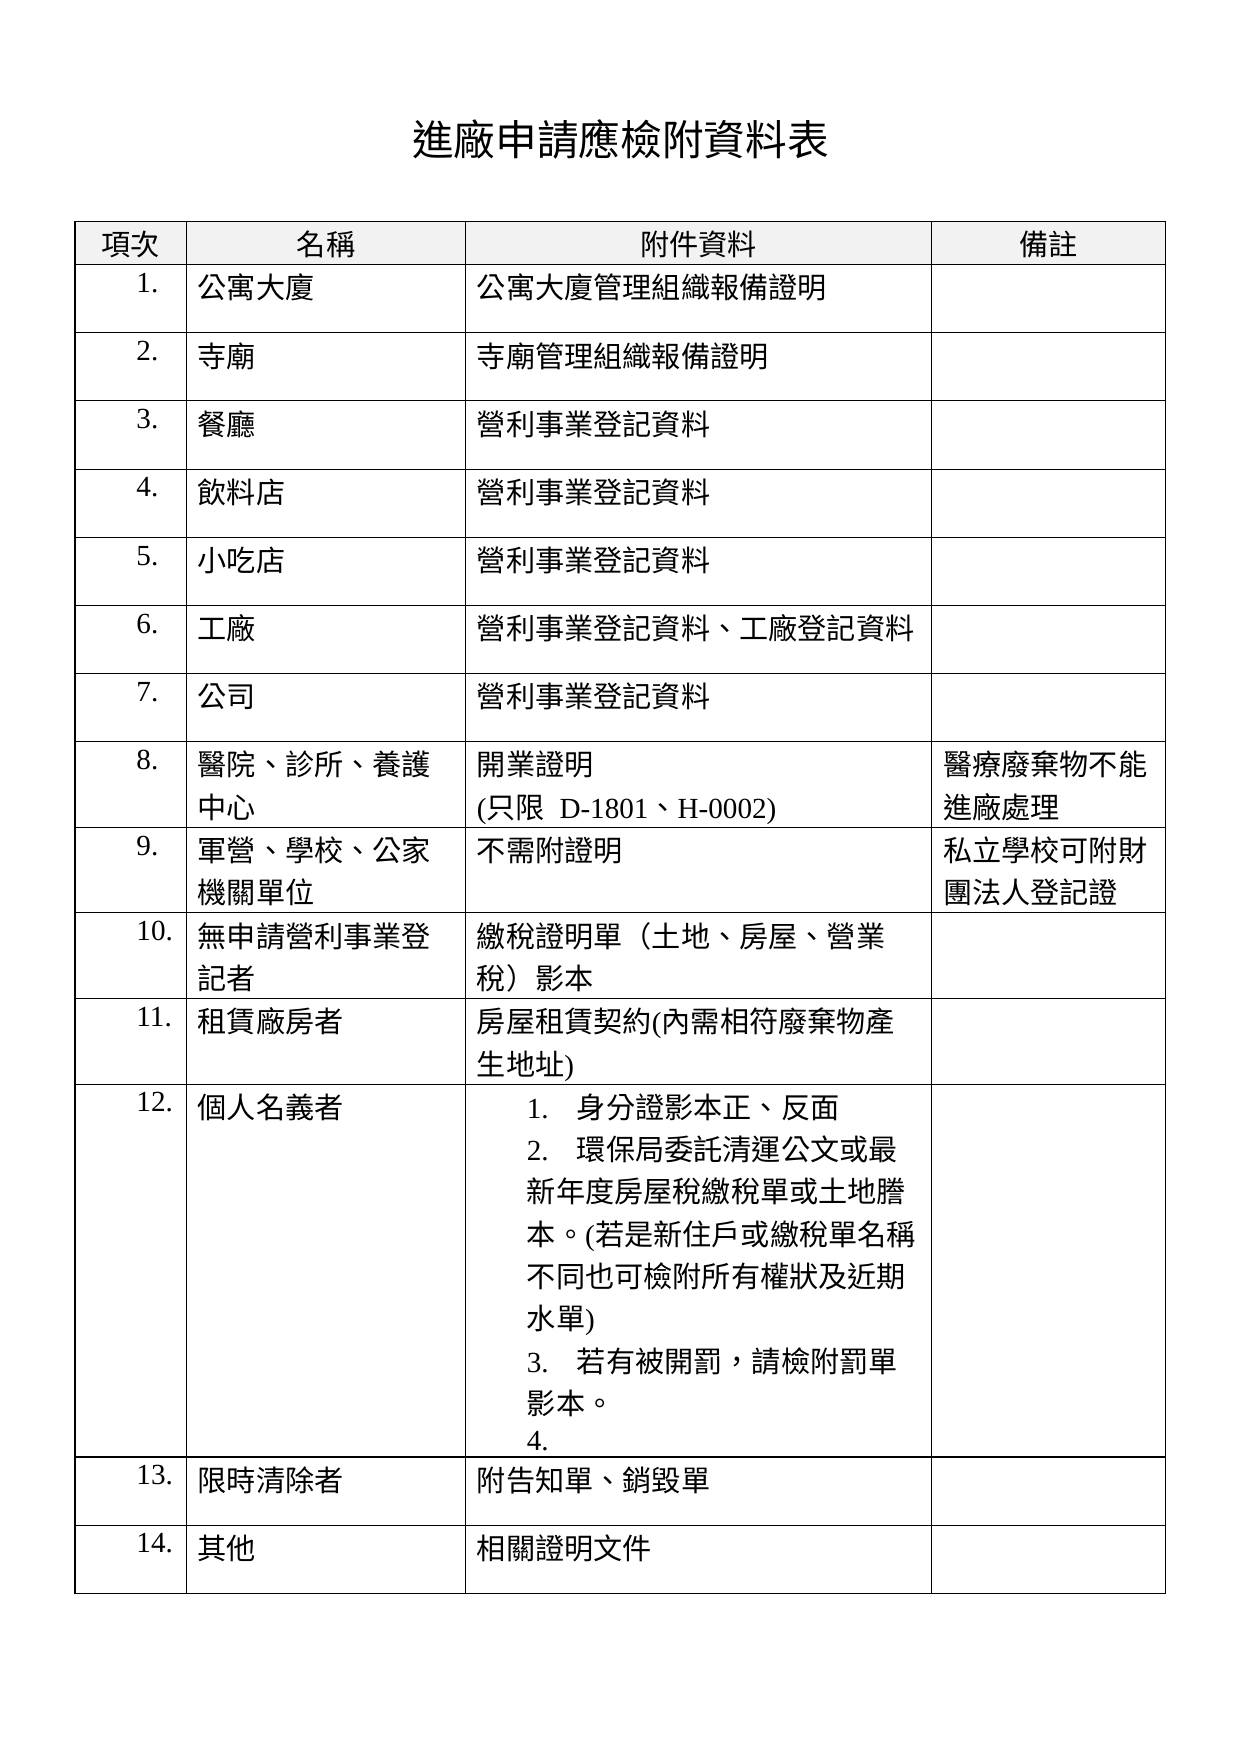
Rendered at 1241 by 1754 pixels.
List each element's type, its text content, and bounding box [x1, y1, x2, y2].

table_header 名稱 [187, 222, 465, 264]
table_cell [76, 1085, 186, 1456]
table_cell [76, 913, 186, 998]
table_header 備註 [932, 222, 1165, 264]
table_cell [932, 401, 1165, 468]
table_cell 營利事業登記資料 [466, 401, 931, 468]
table_cell [76, 265, 186, 332]
table_cell [932, 606, 1165, 673]
table_cell 軍營、學校、公家機關單位 [187, 828, 465, 912]
table_cell [932, 333, 1165, 400]
table_cell [76, 1526, 186, 1593]
table_cell 餐廳 [187, 401, 465, 468]
table_cell [76, 674, 186, 741]
table_cell [76, 999, 186, 1083]
table_cell 開業證明 (只限 D-1801、H-0002) [466, 742, 931, 827]
table_cell [932, 674, 1165, 741]
table_cell [932, 538, 1165, 605]
table_cell 醫療廢棄物不能進廠處理 [932, 742, 1165, 827]
table_cell [76, 538, 186, 605]
table_cell 無申請營利事業登記者 [187, 913, 465, 998]
table_cell [932, 999, 1165, 1083]
table_cell 寺廟管理組織報備證明 [466, 333, 931, 400]
table_cell 營利事業登記資料 [466, 538, 931, 605]
table_cell [932, 1085, 1165, 1456]
table_cell 工廠 [187, 606, 465, 673]
table_cell 飲料店 [187, 470, 465, 537]
table_cell [76, 828, 186, 912]
table_cell 營利事業登記資料、工廠登記資料 [466, 606, 931, 673]
table_cell 限時清除者 [187, 1458, 465, 1524]
table_cell 個人名義者 [187, 1085, 465, 1456]
table_cell 營利事業登記資料 [466, 674, 931, 741]
text 進廠申請應檢附資料表 [75, 96, 1165, 158]
table_cell 相關證明文件 [466, 1526, 931, 1593]
table_cell 身分證影本正、反面 環保局委託清運公文或最新年度房屋稅繳稅單或土地謄本。(若是新住戶或繳稅單名稱不同也可檢附所有權狀及近期水單) 若有被開罰，請檢附罰單影本。 [466, 1085, 931, 1456]
table_cell [932, 1458, 1165, 1524]
table_cell 不需附證明 [466, 828, 931, 912]
table_cell [76, 1458, 186, 1524]
table_cell 醫院、診所、養護中心 [187, 742, 465, 827]
table_cell 小吃店 [187, 538, 465, 605]
table_header 附件資料 [466, 222, 931, 264]
table_cell [932, 265, 1165, 332]
table_cell 附告知單、銷毀單 [466, 1458, 931, 1524]
table_cell [932, 1526, 1165, 1593]
table_cell 繳稅證明單（土地、房屋、營業稅）影本 [466, 913, 931, 998]
table_cell [932, 913, 1165, 998]
table_cell [76, 742, 186, 827]
table_cell 租賃廠房者 [187, 999, 465, 1083]
table_cell 寺廟 [187, 333, 465, 400]
table_header 項次 [76, 222, 186, 264]
table_cell 私立學校可附財團法人登記證 [932, 828, 1165, 912]
table_cell 公司 [187, 674, 465, 741]
table_cell 公寓大廈 [187, 265, 465, 332]
table_cell 其他 [187, 1526, 465, 1593]
table_cell [76, 470, 186, 537]
table_cell 公寓大廈管理組織報備證明 [466, 265, 931, 332]
table_cell 房屋租賃契約(內需相符廢棄物產生地址) [466, 999, 931, 1083]
table_cell [932, 470, 1165, 537]
table_cell 營利事業登記資料 [466, 470, 931, 537]
table_cell [76, 333, 186, 400]
table_cell [76, 606, 186, 673]
table_cell [76, 401, 186, 468]
